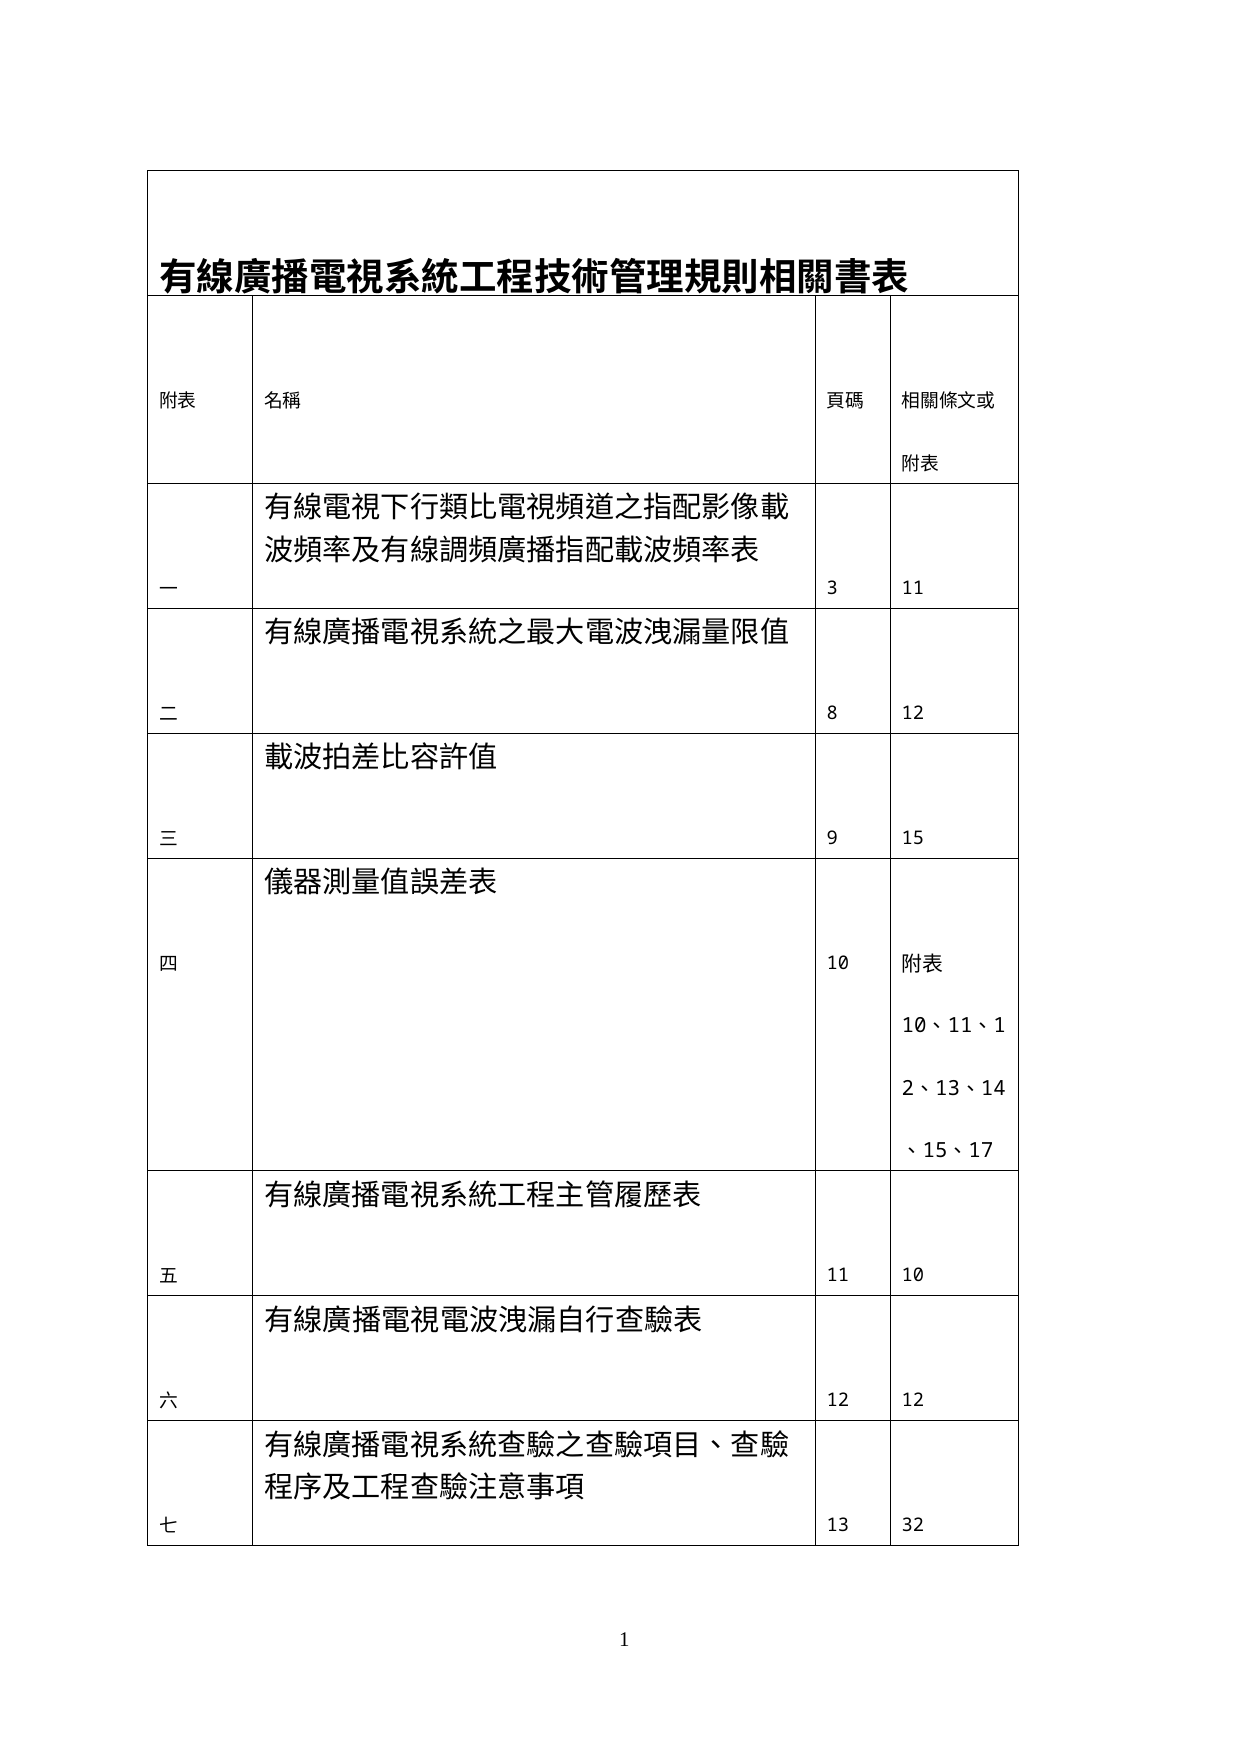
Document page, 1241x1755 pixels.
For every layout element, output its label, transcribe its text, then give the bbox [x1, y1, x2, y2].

table_cell 3 [816, 484, 890, 608]
table_cell 頁碼 [816, 296, 890, 483]
table_cell 11 [816, 1171, 890, 1295]
table_cell 一 [148, 484, 252, 608]
table_cell 名稱 [253, 296, 815, 483]
table_cell 32 [891, 1421, 1018, 1545]
table_header 有線廣播電視系統工程技術管理規則相關書表 [148, 171, 1018, 295]
table_cell 有線廣播電視系統查驗之查驗項目、查驗程序及工程查驗注意事項 [253, 1421, 815, 1545]
table_cell 五 [148, 1171, 252, 1295]
table_cell 六 [148, 1296, 252, 1420]
table_cell 有線廣播電視電波洩漏自行查驗表 [253, 1296, 815, 1420]
table_cell 10 [816, 859, 890, 1170]
table_cell 載波拍差比容許值 [253, 734, 815, 858]
table_cell 12 [891, 609, 1018, 733]
table_cell 12 [891, 1296, 1018, 1420]
table_cell 二 [148, 609, 252, 733]
table_cell 15 [891, 734, 1018, 858]
table_cell 相關條文或附表 [891, 296, 1018, 483]
table_cell 有線廣播電視系統之最大電波洩漏量限值 [253, 609, 815, 733]
table_cell 儀器測量值誤差表 [253, 859, 815, 1170]
table_cell 三 [148, 734, 252, 858]
table_cell 有線廣播電視系統工程主管履歷表 [253, 1171, 815, 1295]
table_cell 11 [891, 484, 1018, 608]
table_cell 9 [816, 734, 890, 858]
table_cell 13 [816, 1421, 890, 1545]
table_cell 有線電視下行類比電視頻道之指配影像載波頻率及有線調頻廣播指配載波頻率表 [253, 484, 815, 608]
table_cell 8 [816, 609, 890, 733]
table_cell 12 [816, 1296, 890, 1420]
table_cell 四 [148, 859, 252, 1170]
table_cell 七 [148, 1421, 252, 1545]
table_cell 附表 [148, 296, 252, 483]
table_cell 10 [891, 1171, 1018, 1295]
table_cell 附表10、11、12、13、14、15、17 [891, 859, 1018, 1170]
